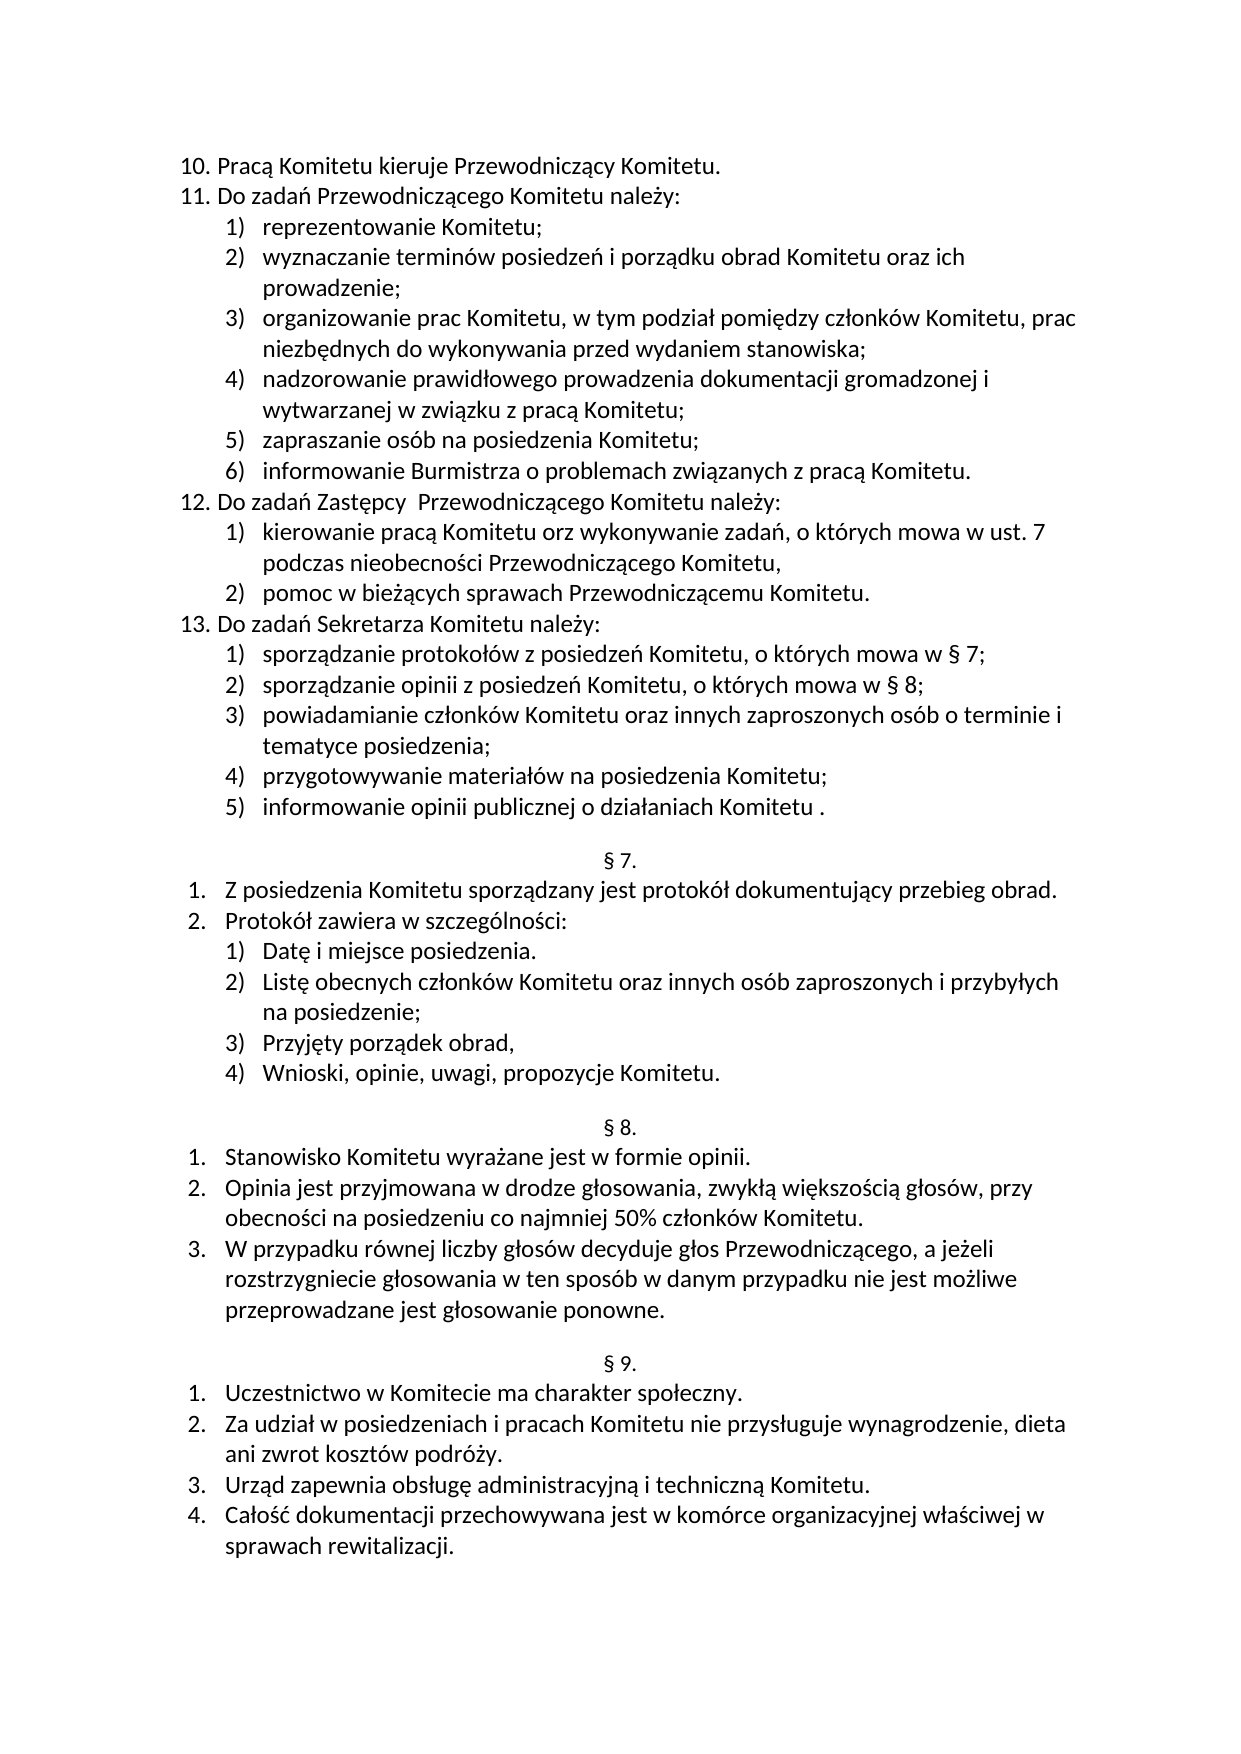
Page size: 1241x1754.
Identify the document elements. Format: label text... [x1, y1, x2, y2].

list informowanie opinii publicznej o działaniach Komitetu . [225, 791, 1090, 821]
list Do zadań Sekretarza Komitetu należy: [179, 608, 1090, 638]
list Datę i miejsce posiedzenia. [225, 936, 1090, 966]
list Protokół zawiera w szczególności: [187, 905, 1090, 936]
list Urząd zapewnia obsługę administracyjną i techniczną Komitetu. [187, 1469, 1090, 1499]
list Listę obecnych członków Komitetu oraz innych osób zaproszonych i przybyłych na posiedzenie; [225, 966, 1090, 1027]
list organizowanie prac Komitetu, w tym podział pomiędzy członków Komitetu, prac niezbędnych do wykonywania przed wydaniem stanowiska; [225, 303, 1090, 364]
list Wnioski, opinie, uwagi, propozycje Komitetu. [225, 1058, 1090, 1088]
list informowanie Burmistrza o problemach związanych z pracą Komitetu. [225, 455, 1090, 486]
list Stanowisko Komitetu wyrażane jest w formie opinii. [187, 1141, 1090, 1172]
list zapraszanie osób na posiedzenia Komitetu; [225, 425, 1090, 455]
text § 8. [150, 1113, 1090, 1141]
text § 9. [150, 1349, 1090, 1377]
list Pracą Komitetu kieruje Przewodniczący Komitetu. [179, 150, 1090, 181]
list nadzorowanie prawidłowego prowadzenia dokumentacji gromadzonej i wytwarzanej w związku z pracą Komitetu; [225, 364, 1090, 425]
text § 7. [150, 846, 1090, 874]
list wyznaczanie terminów posiedzeń i porządku obrad Komitetu oraz ich prowadzenie; [225, 242, 1090, 303]
list Przyjęty porządek obrad, [225, 1027, 1090, 1058]
list Za udział w posiedzeniach i pracach Komitetu nie przysługuje wynagrodzenie, dieta ani zwrot kosztów podróży. [187, 1408, 1090, 1469]
list przygotowywanie materiałów na posiedzenia Komitetu; [225, 760, 1090, 791]
list Opinia jest przyjmowana w drodze głosowania, zwykłą większością głosów, przy obecności na posiedzeniu co najmniej 50% członków Komitetu. [187, 1172, 1090, 1233]
list Całość dokumentacji przechowywana jest w komórce organizacyjnej właściwej w sprawach rewitalizacji. [187, 1499, 1090, 1560]
list W przypadku równej liczby głosów decyduje głos Przewodniczącego, a jeżeli rozstrzygniecie głosowania w ten sposób w danym przypadku nie jest możliwe przeprowadzane jest głosowanie ponowne. [187, 1233, 1090, 1324]
list reprezentowanie Komitetu; [225, 211, 1090, 242]
list Do zadań Przewodniczącego Komitetu należy: [179, 181, 1090, 211]
list Z posiedzenia Komitetu sporządzany jest protokół dokumentujący przebieg obrad. [187, 874, 1090, 905]
list pomoc w bieżących sprawach Przewodniczącemu Komitetu. [225, 577, 1090, 608]
list sporządzanie opinii z posiedzeń Komitetu, o których mowa w § 8; [225, 669, 1090, 699]
list Uczestnictwo w Komitecie ma charakter społeczny. [187, 1377, 1090, 1408]
list sporządzanie protokołów z posiedzeń Komitetu, o których mowa w § 7; [225, 638, 1090, 669]
list kierowanie pracą Komitetu orz wykonywanie zadań, o których mowa w ust. 7 podczas nieobecności Przewodniczącego Komitetu, [225, 516, 1090, 577]
list Do zadań Zastępcy Przewodniczącego Komitetu należy: [179, 486, 1090, 516]
list powiadamianie członków Komitetu oraz innych zaproszonych osób o terminie i tematyce posiedzenia; [225, 699, 1090, 760]
